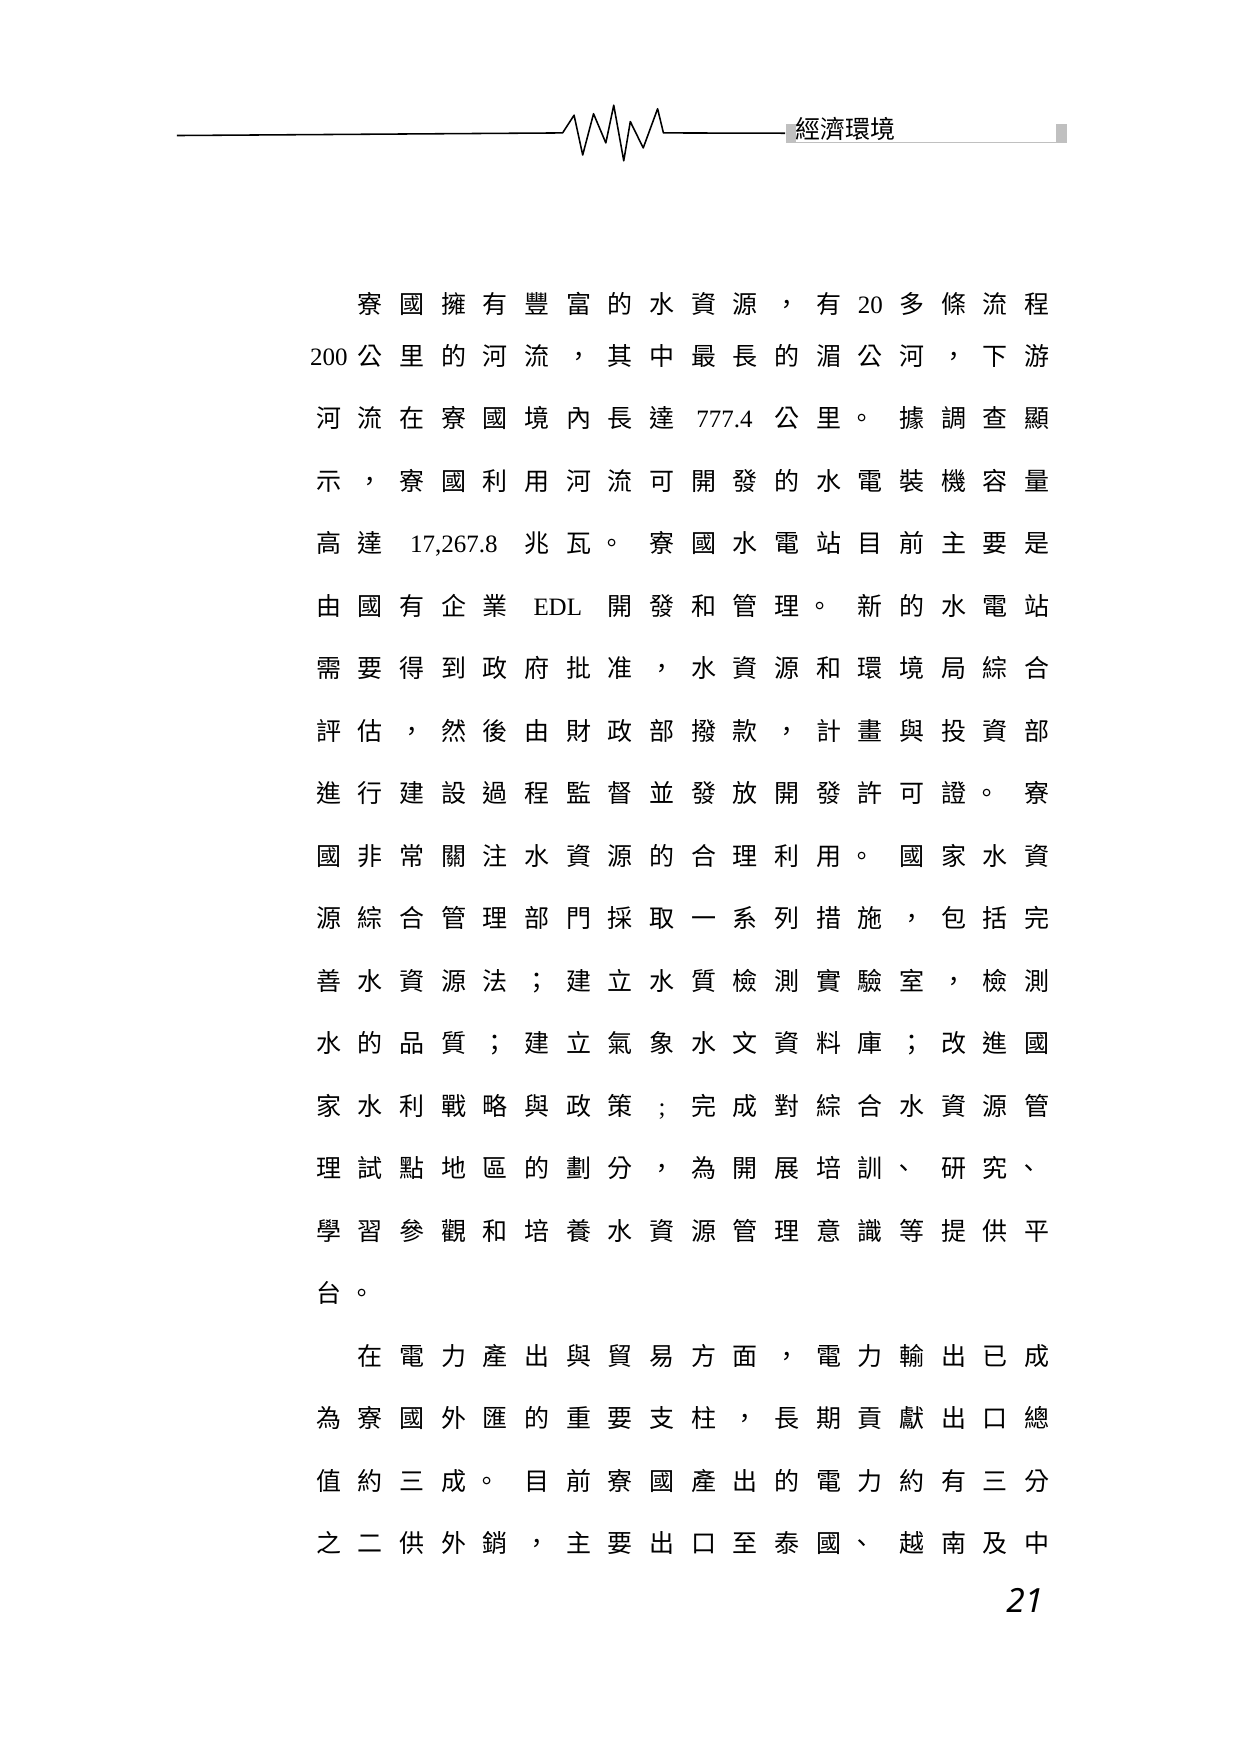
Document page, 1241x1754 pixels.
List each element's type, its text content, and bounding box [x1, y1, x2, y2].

text 寮國擁有豐富的水資源，有20多條流程200公里的河流，其中最長的湄公河，下游河流在寮國境內長達777.4公里。據調查顯示，寮國利用河流可開發的水電裝機容量高達17,267.8兆瓦。寮國水電站目前主要是由國有企業EDL開發和管理。新的水電站需要得到政府批准，水資源和環境局綜合評估，然後由財政部撥款，計畫與投資部進行建設過程監督並發放開發許可證。寮國非常關注水資源的合理利用。國家水資源綜合管理部門採取一系列措施，包括完善水資源法；建立水質檢測實驗室，檢測水的品質；建立氣象水文資料庫；改進國家水利戰略與政策;完成對綜合水資源管理試點地區的劃分，為開展培訓、研究、學習參觀和培養水資源管理意識等提供平台。 [281, 250, 1058, 1313]
text 在電力產出與貿易方面，電力輸出已成為寮國外匯的重要支柱，長期貢獻出口總值約三成。目前寮國產出的電力約有三分之二供外銷，主要出口至泰國、越南及中 [281, 1313, 1058, 1563]
